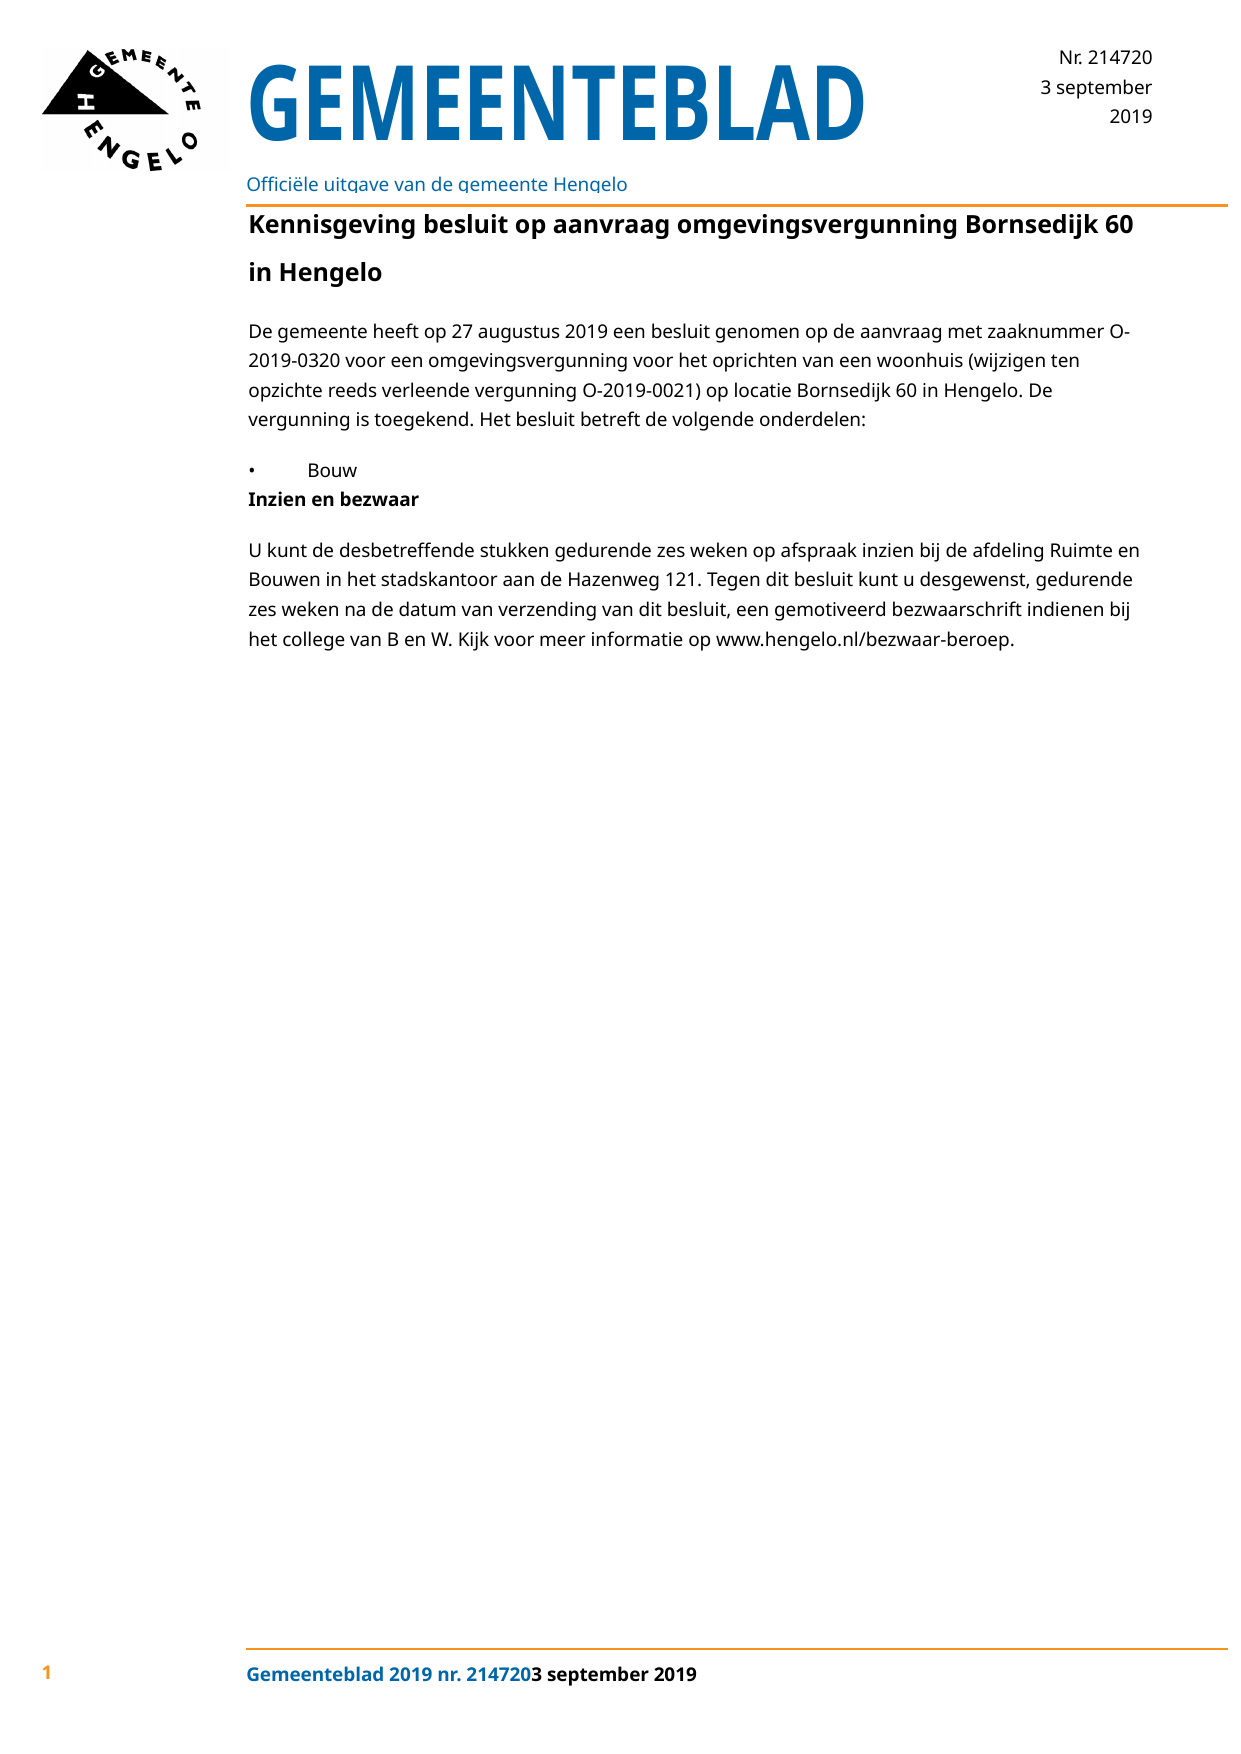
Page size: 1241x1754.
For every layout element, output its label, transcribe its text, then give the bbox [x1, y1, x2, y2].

text De gemeente heeft op 27 augustus 2019 een besluit genomen op de aanvraag met zaaknummer O-2019-0320 voor een omgevingsvergunning voor het oprichten van een woonhuis (wijzigen ten opzichte reeds verleende vergunning O-2019-0021) op locatie Bornsedijk 60 in Hengelo. De vergunning is toegekend. Het besluit betreft de volgende onderdelen: [248, 318, 1152, 432]
text Inzien en bezwaar [248, 487, 1152, 512]
text U kunt de desbetreffende stukken gedurende zes weken op afspraak inzien bij de afdeling Ruimte en Bouwen in het stadskantoor aan de Hazenweg 121. Tegen dit besluit kunt u desgewenst, gedurende zes weken na de datum van verzending van dit besluit, een gemotiveerd bezwaarschrift indienen bij het college van B en W. Kijk voor meer informatie op www.hengelo.nl/bezwaar-beroep. [248, 537, 1152, 652]
list Bouw [248, 457, 1152, 483]
text Kennisgeving besluit op aanvraag omgevingsvergunning Bornsedijk 60 in Hengelo [248, 207, 1152, 288]
picture [41, 47, 231, 172]
